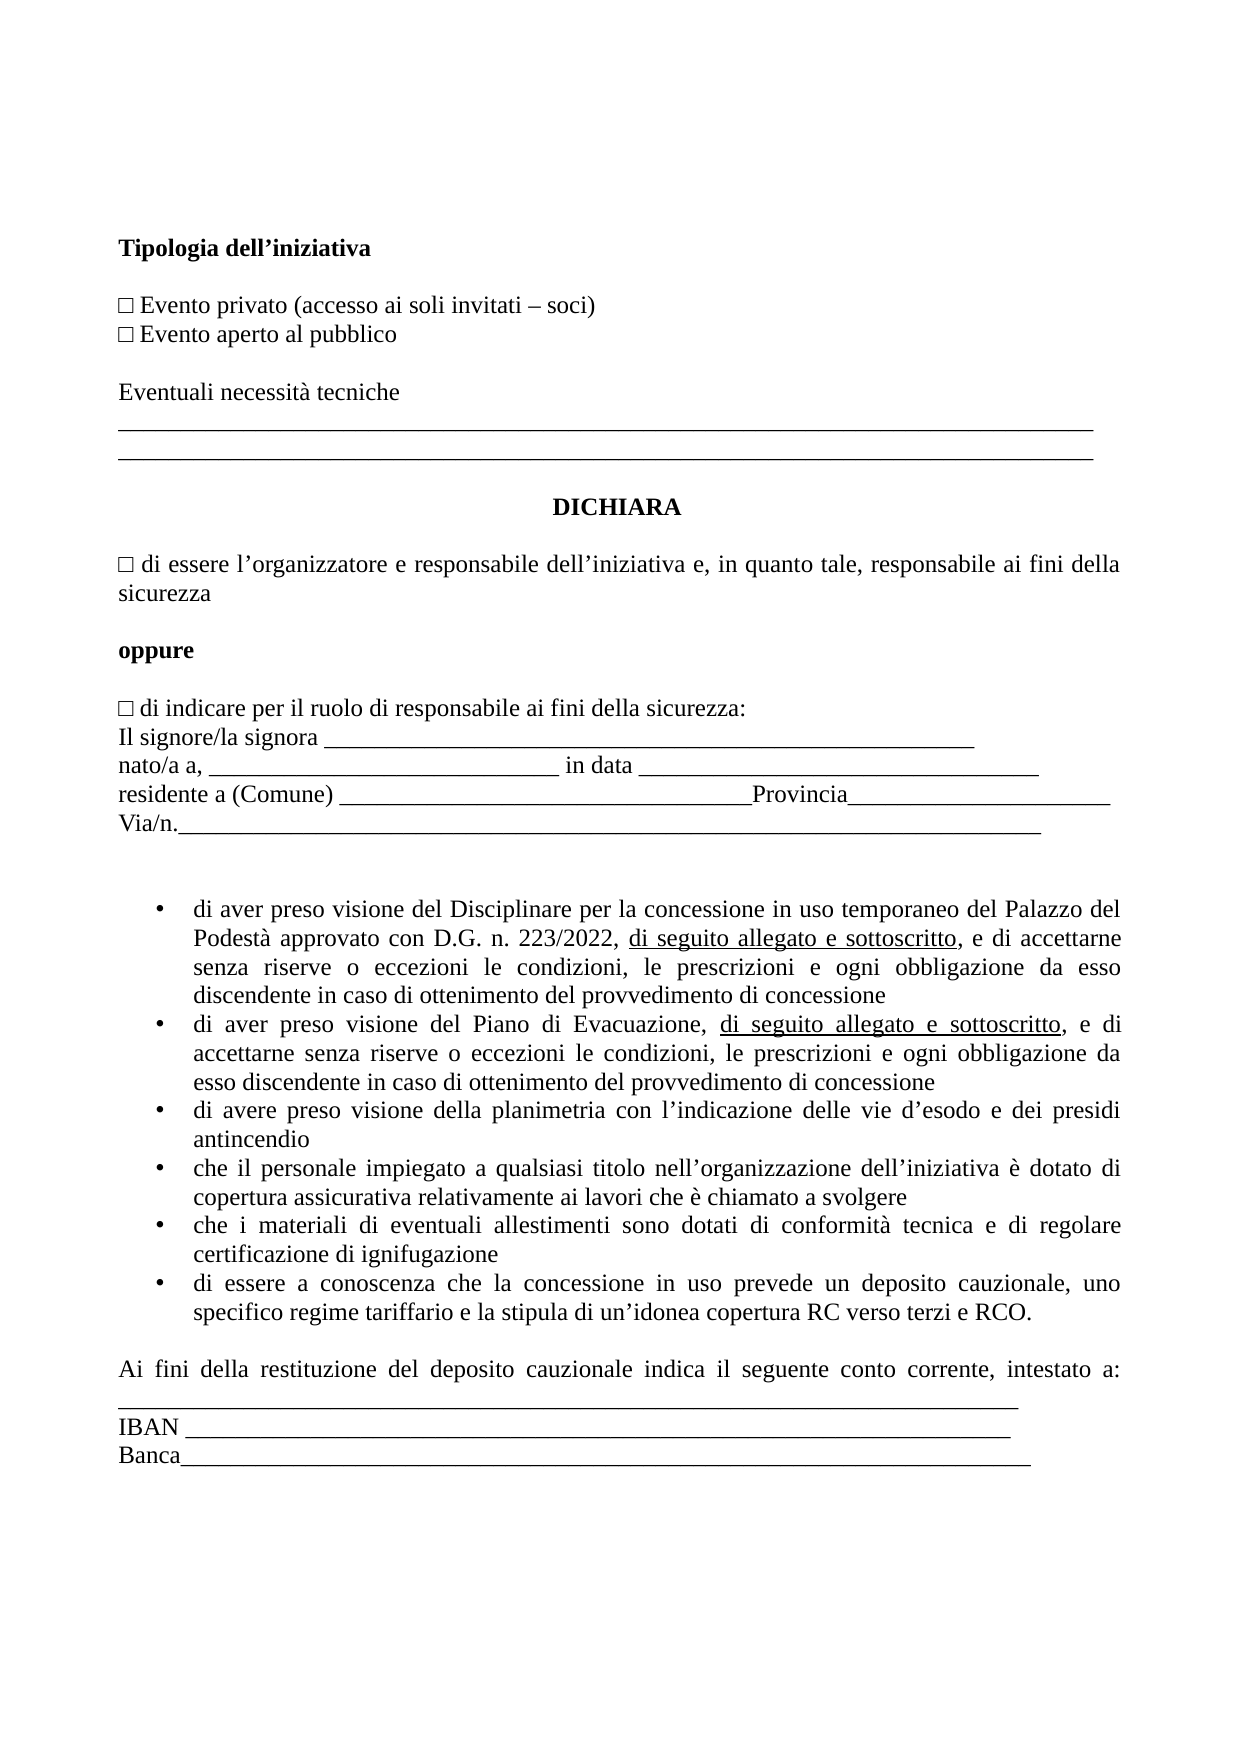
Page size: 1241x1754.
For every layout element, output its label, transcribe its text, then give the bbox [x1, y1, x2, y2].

list di essere a conoscenza che la concessione in uso prevede un deposito cauzionale, uno specifico regime tariffario e la stipula di un’idonea copertura RC verso terzi e RCO. [156, 1268, 1122, 1326]
text □ di indicare per il ruolo di responsabile ai fini della sicurezza: [118, 693, 1122, 722]
list che i materiali di eventuali allestimenti sono dotati di conformità tecnica e di regolare certificazione di ignifugazione [156, 1211, 1122, 1268]
text DICHIARA [118, 492, 1122, 521]
list che il personale impiegato a qualsiasi titolo nell’organizzazione dell’iniziativa è dotato di copertura assicurativa relativamente ai lavori che è chiamato a svolgere [156, 1153, 1122, 1211]
text □ Evento privato (accesso ai soli invitati – soci) [118, 291, 1122, 319]
text IBAN __________________________________________________________________ [118, 1412, 1122, 1441]
text Via/n._____________________________________________________________________ [118, 808, 1122, 837]
text □ di essere l’organizzatore e responsabile dell’iniziativa e, in quanto tale, responsabile ai fini della sicurezza [118, 549, 1122, 607]
text Banca____________________________________________________________________ [118, 1441, 1122, 1469]
text Ai fini della restituzione del deposito cauzionale indica il seguente conto corrente, intestato a: ________________________________________________________________________ [118, 1354, 1122, 1412]
text nato/a a, ____________________________ in data ________________________________ [118, 751, 1122, 779]
text residente a (Comune) _________________________________Provincia_____________________ [118, 779, 1122, 808]
text Eventuali necessità tecniche [118, 377, 1122, 406]
list di aver preso visione del Disciplinare per la concessione in uso temporaneo del Palazzo del Podestà approvato con D.G. n. 223/2022, di seguito allegato e sottoscritto, e di accettarne senza riserve o eccezioni le condizioni, le prescrizioni e ogni obbligazione da esso discendente in caso di ottenimento del provvedimento di concessione [156, 894, 1122, 1009]
text Il signore/la signora ____________________________________________________ [118, 722, 1122, 751]
text Tipologia dell’iniziativa [118, 233, 1122, 262]
text ______________________________________________________________________________ [118, 434, 1122, 463]
list di aver preso visione del Piano di Evacuazione, di seguito allegato e sottoscritto, e di accettarne senza riserve o eccezioni le condizioni, le prescrizioni e ogni obbligazione da esso discendente in caso di ottenimento del provvedimento di concessione [156, 1009, 1122, 1096]
text ______________________________________________________________________________ [118, 406, 1122, 434]
list di avere preso visione della planimetria con l’indicazione delle vie d’esodo e dei presidi antincendio [156, 1096, 1122, 1153]
text oppure [118, 636, 1122, 664]
text □ Evento aperto al pubblico [118, 319, 1122, 348]
